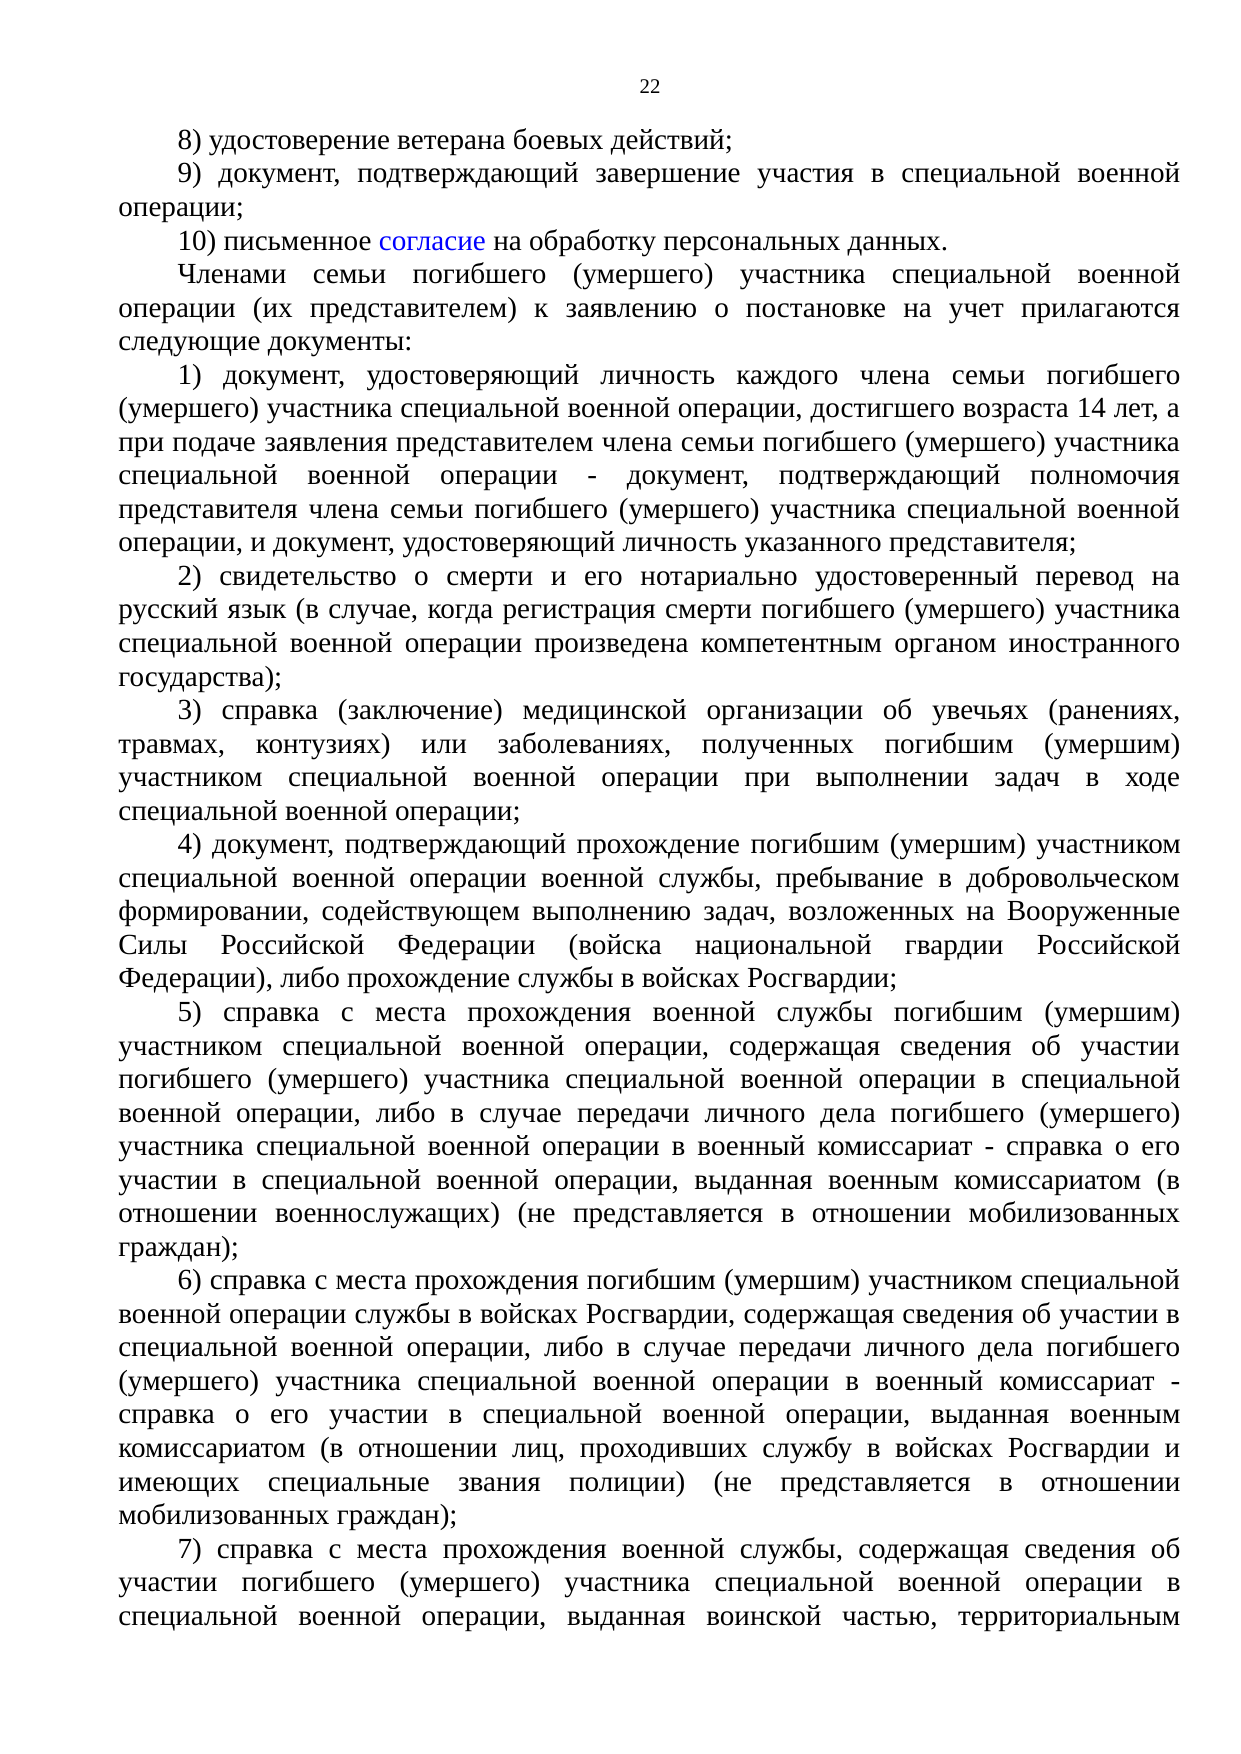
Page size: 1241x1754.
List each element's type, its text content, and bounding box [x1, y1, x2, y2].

text 4) документ, подтверждающий прохождение погибшим (умершим) участником специальной военной операции военной службы, пребывание в добровольческом формировании, содействующем выполнению задач, возложенных на Вооруженные Силы Российской Федерации (войска национальной гвардии Российской Федерации), либо прохождение службы в войсках Росгвардии; [118, 826, 1181, 994]
text Членами семьи погибшего (умершего) участника специальной военной операции (их представителем) к заявлению о постановке на учет прилагаются следующие документы: [118, 256, 1181, 357]
text 2) свидетельство о смерти и его нотариально удостоверенный перевод на русский язык (в случае, когда регистрация смерти погибшего (умершего) участника специальной военной операции произведена компетентным органом иностранного государства); [118, 558, 1181, 692]
text 8) удостоверение ветерана боевых действий; [118, 122, 1181, 156]
text 9) документ, подтверждающий завершение участия в специальной военной операции; [118, 156, 1181, 223]
text 7) справка с места прохождения военной службы, содержащая сведения об участии погибшего (умершего) участника специальной военной операции в специальной военной операции, выданная воинской частью, территориальным [118, 1531, 1181, 1631]
text 1) документ, удостоверяющий личность каждого члена семьи погибшего (умершего) участника специальной военной операции, достигшего возраста 14 лет, а при подаче заявления представителем члена семьи погибшего (умершего) участника специальной военной операции - документ, подтверждающий полномочия представителя члена семьи погибшего (умершего) участника специальной военной операции, и документ, удостоверяющий личность указанного представителя; [118, 357, 1181, 558]
text 10) письменное согласие на обработку персональных данных. [118, 223, 1181, 256]
text 6) справка с места прохождения погибшим (умершим) участником специальной военной операции службы в войсках Росгвардии, содержащая сведения об участии в специальной военной операции, либо в случае передачи личного дела погибшего (умершего) участника специальной военной операции в военный комиссариат - справка о его участии в специальной военной операции, выданная военным комиссариатом (в отношении лиц, проходивших службу в войсках Росгвардии и имеющих специальные звания полиции) (не представляется в отношении мобилизованных граждан); [118, 1262, 1181, 1531]
text 5) справка с места прохождения военной службы погибшим (умершим) участником специальной военной операции, содержащая сведения об участии погибшего (умершего) участника специальной военной операции в специальной военной операции, либо в случае передачи личного дела погибшего (умершего) участника специальной военной операции в военный комиссариат - справка о его участии в специальной военной операции, выданная военным комиссариатом (в отношении военнослужащих) (не представляется в отношении мобилизованных граждан); [118, 994, 1181, 1262]
text 3) справка (заключение) медицинской организации об увечьях (ранениях, травмах, контузиях) или заболеваниях, полученных погибшим (умершим) участником специальной военной операции при выполнении задач в ходе специальной военной операции; [118, 692, 1181, 826]
